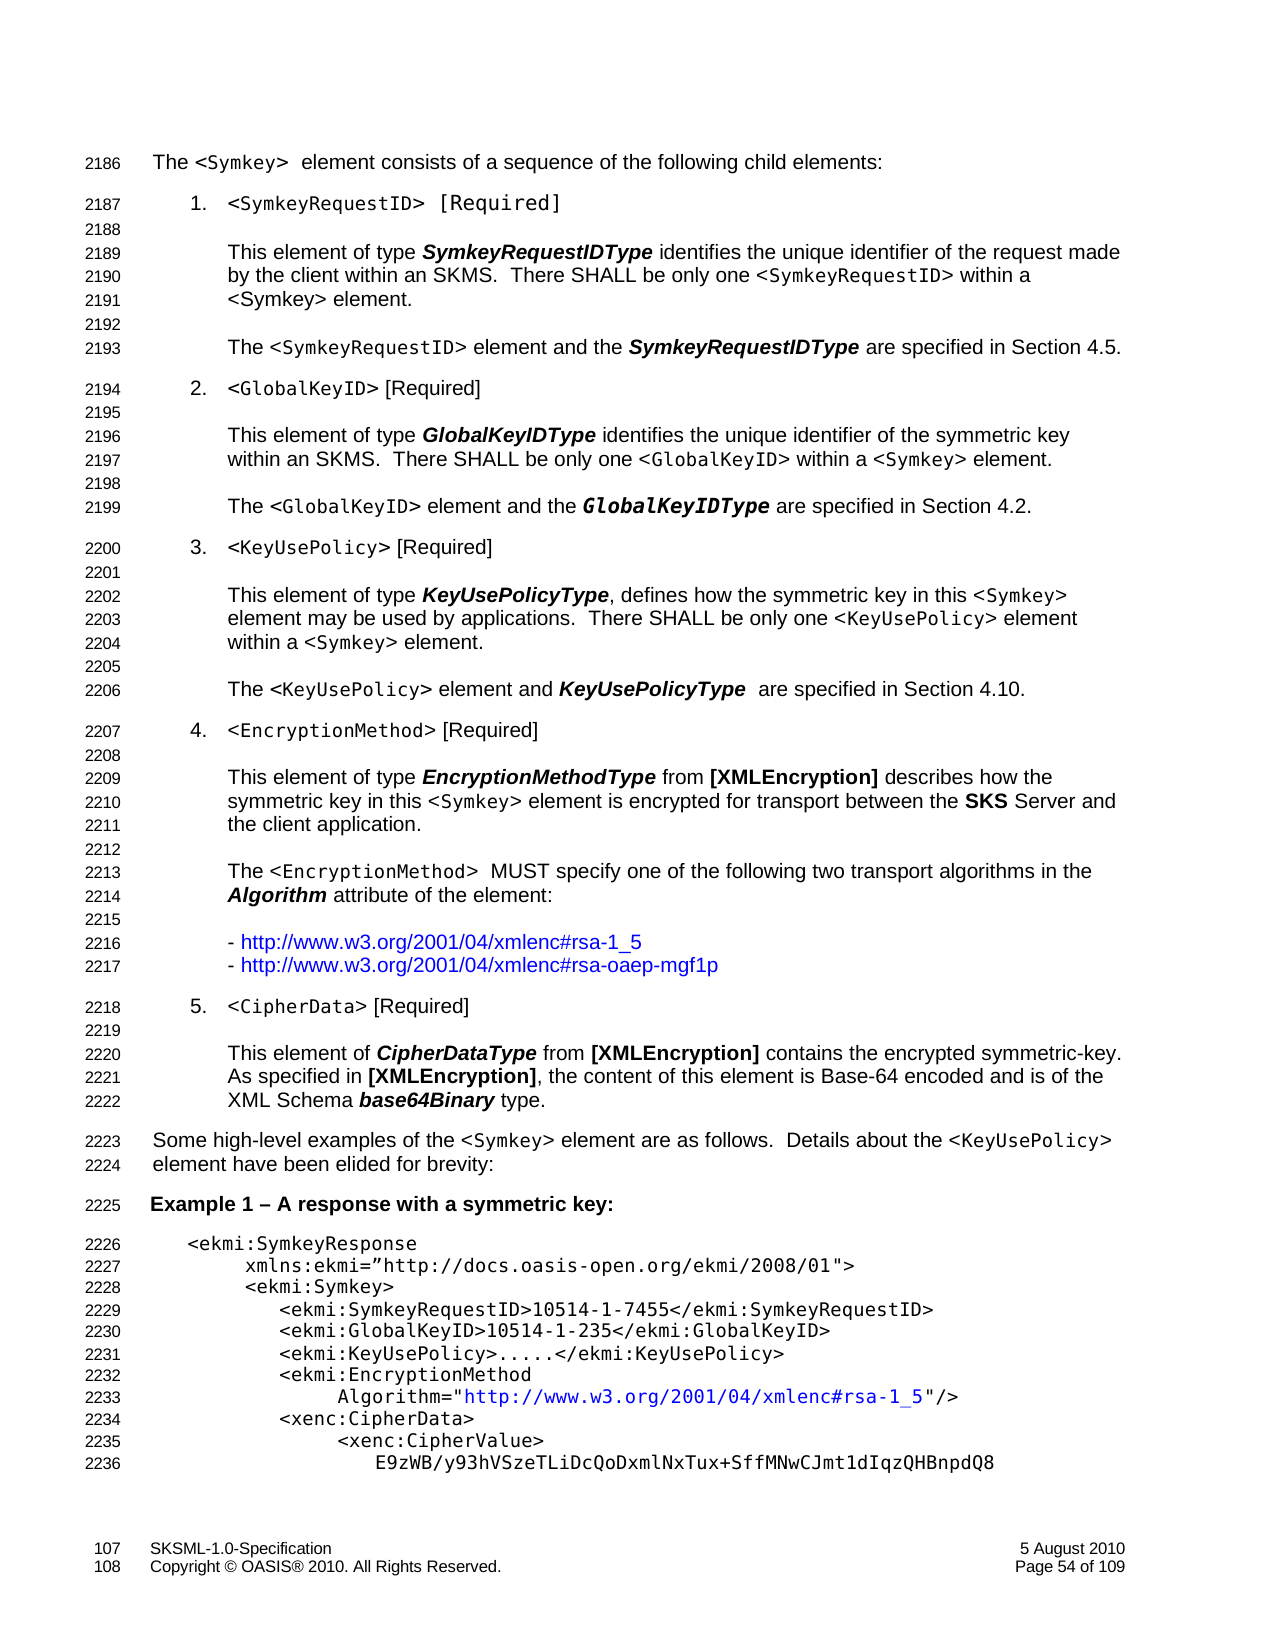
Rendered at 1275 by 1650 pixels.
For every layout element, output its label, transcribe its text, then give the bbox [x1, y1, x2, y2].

list <EncryptionMethod> [Required] This element of type EncryptionMethodType from [XMLEncryption] describes how the symmetric key in this <Symkey> element is encrypted for transport between the SKS Server and the client application. The <EncryptionMethod> MUST specify one of the following two transport algorithms in the Algorithm attribute of the element: - http://www.w3.org/2001/04/xmlenc#rsa-1_5 - http://www.w3.org/2001/04/xmlenc#rsa-oaep-mgf1p [190, 718, 1125, 977]
list <CipherData> [Required] This element of CipherDataType from [XMLEncryption] contains the encrypted symmetric-key. As specified in [XMLEncryption], the content of this element is Base-64 encoded and is of the XML Schema base64Binary type. [190, 994, 1125, 1112]
list <GlobalKeyID> [Required] This element of type GlobalKeyIDType identifies the unique identifier of the symmetric key within an SKMS. There SHALL be only one <GlobalKeyID> within a <Symkey> element. The <GlobalKeyID> element and the GlobalKeyIDType are specified in Section 4.2. [190, 375, 1125, 518]
text Example 1 – A response with a symmetric key: [150, 1192, 1125, 1216]
text <ekmi:SymkeyResponse xmlns:ekmi=”http://docs.oasis-open.org/ekmi/2008/01"> <ekmi:Symkey> <ekmi:SymkeyRequestID>10514-1-7455</ekmi:SymkeyRequestID> <ekmi:GlobalKeyID>10514-1-235</ekmi:GlobalKeyID> <ekmi:KeyUsePolicy>.....</ekmi:KeyUsePolicy> <ekmi:EncryptionMethod Algorithm="http://www.w3.org/2001/04/xmlenc#rsa-1_5"/> <xenc:CipherData> <xenc:CipherValue> E9zWB/y93hVSzeTLiDcQoDxmlNxTux+SffMNwCJmt1dIqzQHBnpdQ8 [187, 1232, 1125, 1474]
list <KeyUsePolicy> [Required] This element of type KeyUsePolicyType, defines how the symmetric key in this <Symkey> element may be used by applications. There SHALL be only one <KeyUsePolicy> element within a <Symkey> element. The <KeyUsePolicy> element and KeyUsePolicyType are specified in Section 4.10. [190, 535, 1125, 702]
text The <Symkey> element consists of a sequence of the following child elements: [152, 150, 1125, 174]
text Some high-level examples of the <Symkey> element are as follows. Details about the <KeyUsePolicy> element have been elided for brevity: [152, 1128, 1125, 1176]
list <SymkeyRequestID> [Required] This element of type SymkeyRequestIDType identifies the unique identifier of the request made by the client within an SKMS. There SHALL be only one <SymkeyRequestID> within a <Symkey> element. The <SymkeyRequestID> element and the SymkeyRequestIDType are specified in Section 4.5. [190, 191, 1125, 359]
